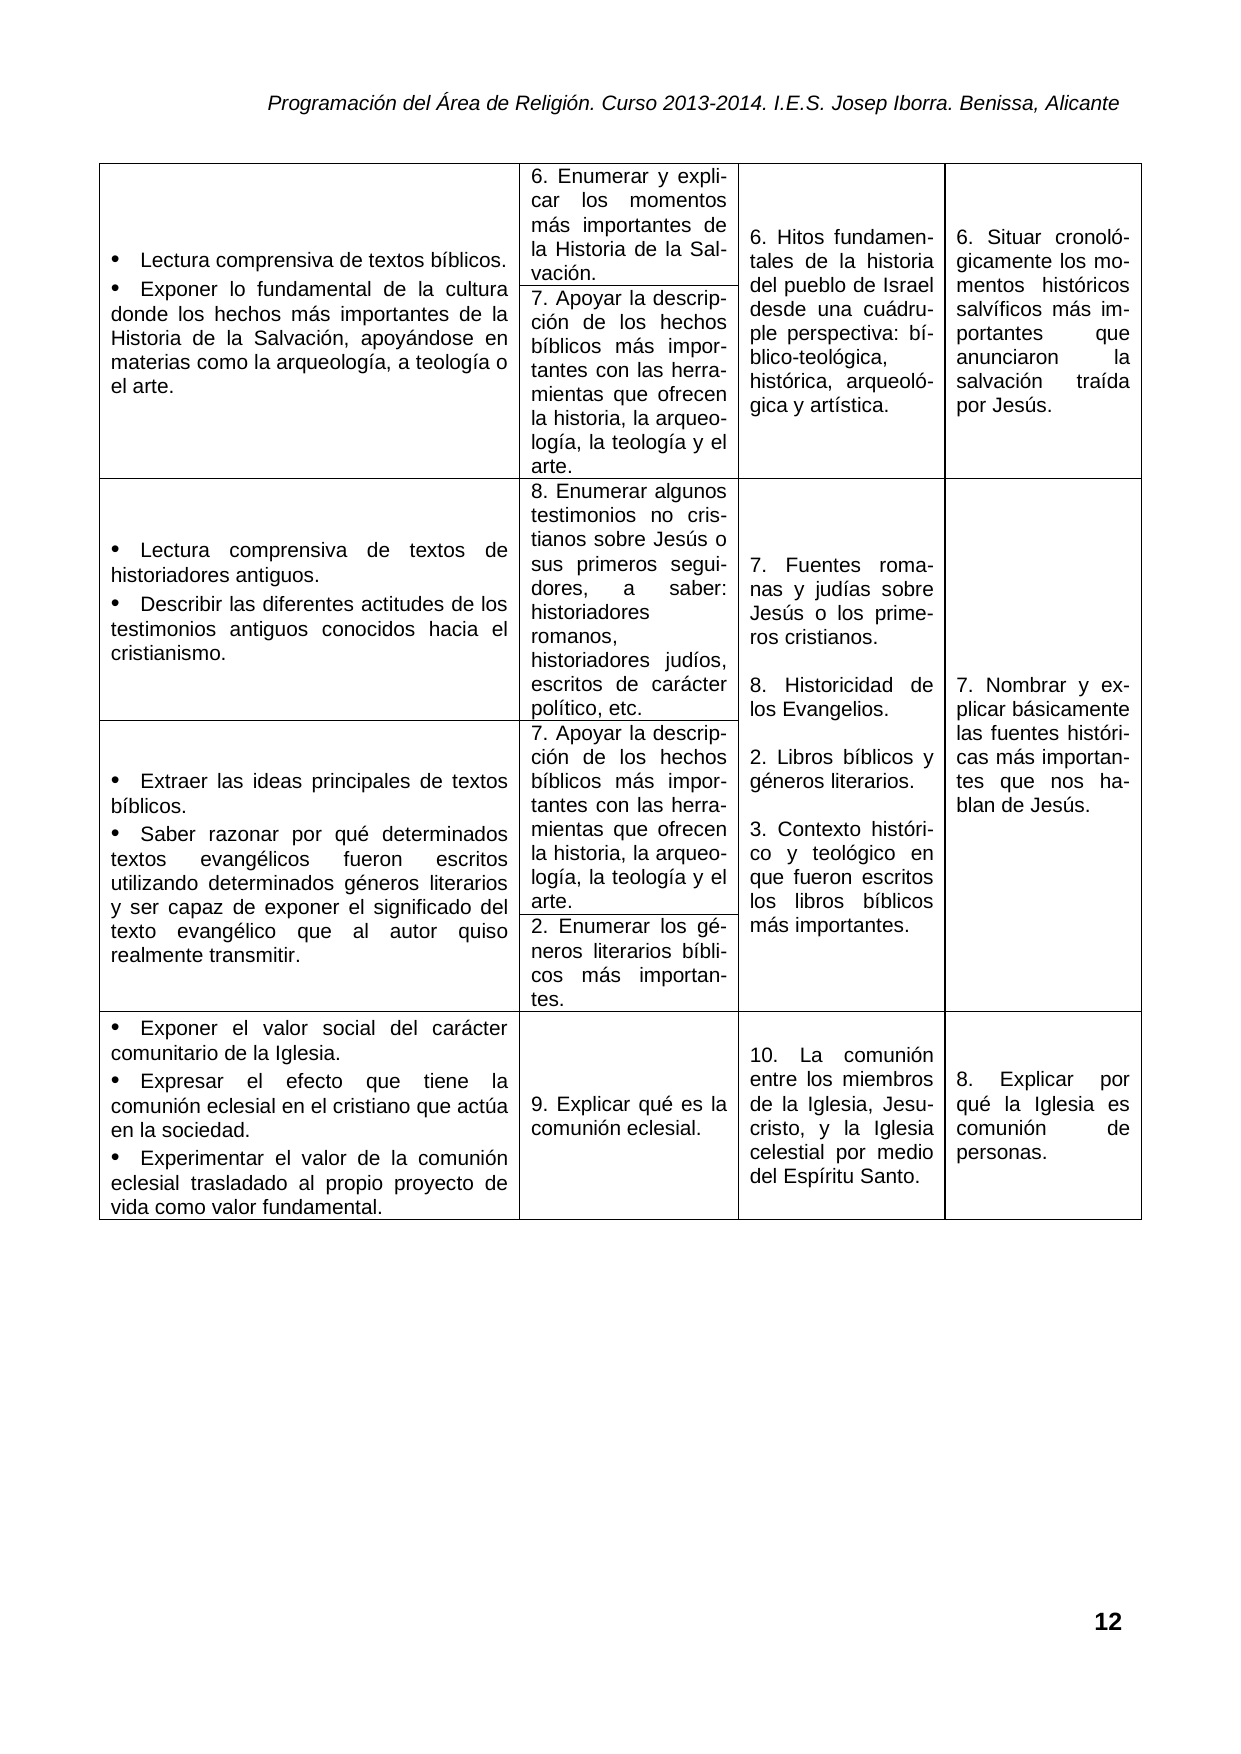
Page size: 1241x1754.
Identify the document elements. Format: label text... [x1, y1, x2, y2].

table_cell 9. Explicar qué es la comunión eclesial. [520, 1012, 738, 1219]
table_cell 10. La comunión entre los miembros de la Iglesia, Jesu­cristo, y la Iglesia celestial por medio del Espíritu Santo. [739, 1012, 944, 1219]
table_cell Exponer el valor social del carácter comunitario de la Iglesia. Expresar el efecto que tiene la comunión eclesial en el cristiano que actúa en la sociedad. Experimentar el valor de la comunión eclesial trasladado al propio proyecto de vida como valor fundamental. [100, 1012, 519, 1219]
table_cell 7. Apoyar la descrip­ción de los hechos bíblicos más impor­tantes con las herra­mientas que ofrecen la historia, la arqueo­logía, la teología y el arte. [520, 286, 738, 478]
table_cell 6. Situar cronoló­gicamente los mo­mentos históricos salvíficos más im­portantes que anunciaron la salvación traída por Jesús. [946, 164, 1141, 478]
table_cell 2. Enumerar los gé­neros literarios bíbli­cos más importan­tes. [520, 915, 738, 1011]
table_cell 8. Enumerar algunos testimonios no cris­tianos sobre Jesús o sus primeros segui­dores, a saber: histo­riadores romanos, historiadores judíos, escritos de carácter político, etc. [520, 479, 738, 720]
table_cell 7. Nombrar y ex­plicar básicamente las fuentes históri­cas más importan­tes que nos ha­blan de Jesús. [946, 479, 1141, 1011]
table_cell Lectura comprensiva de textos de historiadores antiguos. Describir las diferentes actitudes de los testimonios antiguos conocidos hacia el cristianismo. [100, 479, 519, 720]
table_cell Lectura comprensiva de textos bíblicos. Exponer lo fundamental de la cultura donde los hechos más importantes de la Historia de la Salvación, apoyándose en materias como la arqueología, a teología o el arte. [100, 164, 519, 478]
table_cell 8. Explicar por qué la Iglesia es comu­nión de personas. [946, 1012, 1141, 1219]
table_cell 7. Fuentes roma­nas y judías sobre Jesús o los prime­ros cristianos. 8. Historicidad de los Evangelios. 2. Libros bíblicos y géneros literarios. 3. Contexto históri­co y teológico en que fueron escritos los libros bíblicos más importantes. [739, 479, 944, 1011]
table_cell 6. Hitos fundamen­tales de la historia del pueblo de Israel desde una cuádru­ple perspectiva: bí­blico-teológica, histórica, arqueoló­gica y artística. [739, 164, 944, 478]
table_cell Extraer las ideas principales de textos bíblicos. Saber razonar por qué determinados textos evangélicos fueron escritos utilizando determinados géneros literarios y ser capaz de exponer el significado del texto evangélico que al autor quiso realmente transmitir. [100, 721, 519, 1011]
table_cell 6. Enumerar y expli­car los momentos más importantes de la Historia de la Sal­vación. [520, 164, 738, 285]
table_cell 7. Apoyar la descrip­ción de los hechos bíblicos más impor­tantes con las herra­mientas que ofrecen la historia, la arqueo­logía, la teología y el arte. [520, 721, 738, 913]
